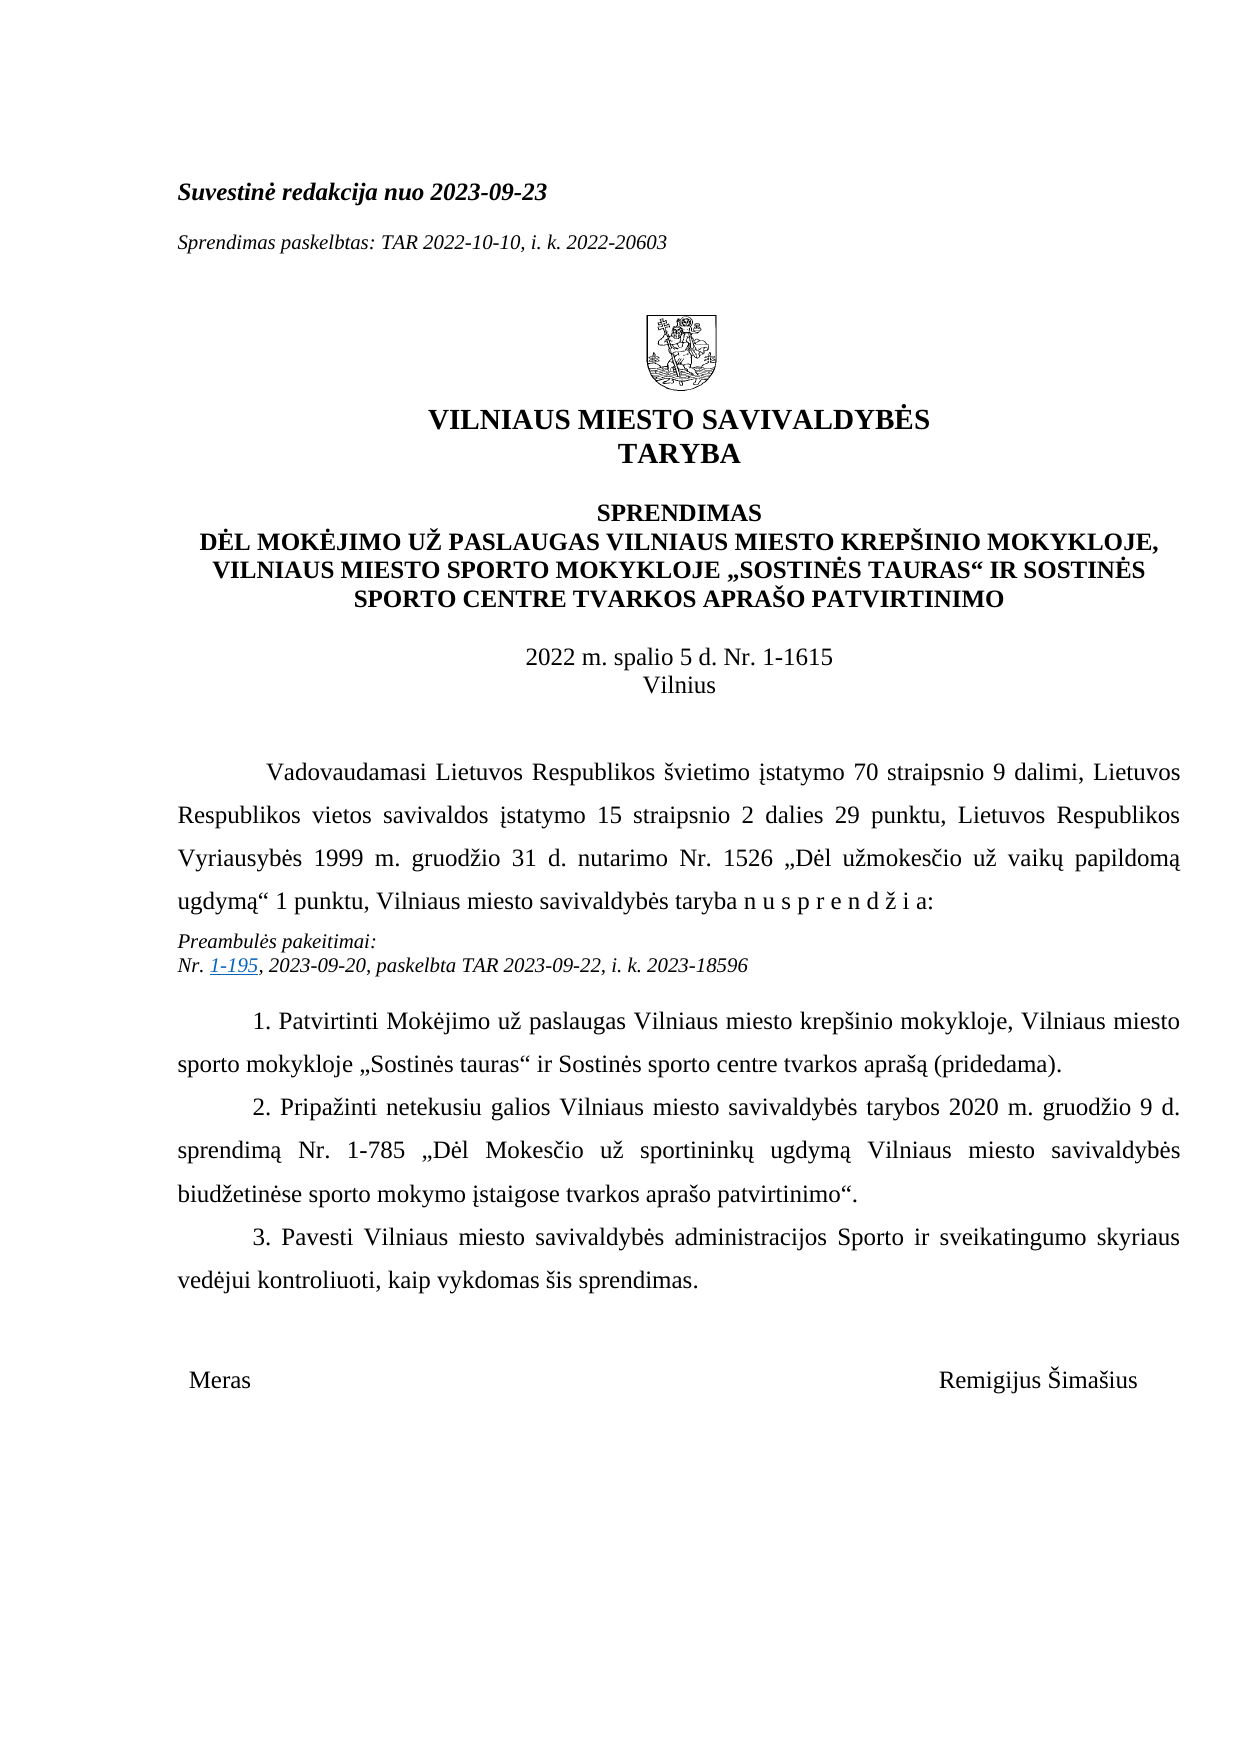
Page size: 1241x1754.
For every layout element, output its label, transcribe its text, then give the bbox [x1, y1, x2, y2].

text Suvestinė redakcija nuo 2023-09-23 [177, 177, 1181, 206]
text 2022 m. spalio 5 d. Nr. 1-1615 [177, 642, 1181, 671]
text 1. Patvirtinti Mokėjimo už paslaugas Vilniaus miesto krepšinio mokykloje, Vilniaus miesto sporto mokykloje „Sostinės tauras“ ir Sostinės sporto centre tvarkos aprašą (pridedama). [177, 1006, 1181, 1078]
text Meras Remigijus Šimašius [188, 1366, 1181, 1394]
text 2. Pripažinti netekusiu galios Vilniaus miesto savivaldybės tarybos 2020 m. gruodžio 9 d. sprendimą Nr. 1-785 „Dėl Mokesčio už sportininkų ugdymą Vilniaus miesto savivaldybės biudžetinėse sporto mokymo įstaigose tvarkos aprašo patvirtinimo“. [177, 1092, 1181, 1207]
text Vilnius [177, 671, 1181, 699]
text 3. Pavesti Vilniaus miesto savivaldybės administracijos Sporto ir sveikatingumo skyriaus vedėjui kontroliuoti, kaip vykdomas šis sprendimas. [177, 1222, 1181, 1294]
text VILNIAUS MIESTO SAVIVALDYBĖS [177, 402, 1181, 436]
text Nr. 1-195, 2023-09-20, paskelbta TAR 2023-09-22, i. k. 2023-18596 [177, 953, 1181, 977]
text Sprendimas paskelbtas: TAR 2022-10-10, i. k. 2022-20603 [177, 230, 1181, 254]
text SPRENDIMAS [177, 498, 1181, 527]
text Vadovaudamasi Lietuvos Respublikos švietimo įstatymo 70 straipsnio 9 dalimi, Lietuvos Respublikos vietos savivaldos įstatymo 15 straipsnio 2 dalies 29 punktu, Lietuvos Respublikos Vyriausybės 1999 m. gruodžio 31 d. nutarimo Nr. 1526 „Dėl užmokesčio už vaikų papildomą ugdymą“ 1 punktu, Vilniaus miesto savivaldybės taryba n u s p r e n d ž i a: [177, 757, 1181, 915]
text Preambulės pakeitimai: [177, 929, 1181, 953]
text TARYBA [177, 436, 1181, 469]
text DĖL MOKĖJIMO UŽ PASLAUGAS VILNIAUS MIESTO KREPŠINIO MOKYKLOJE, VILNIAUS MIESTO SPORTO MOKYKLOJE „SOSTINĖS TAURAS“ IR SOSTINĖS SPORTO CENTRE TVARKOS APRAŠO PATVIRTINIMO [177, 527, 1181, 613]
